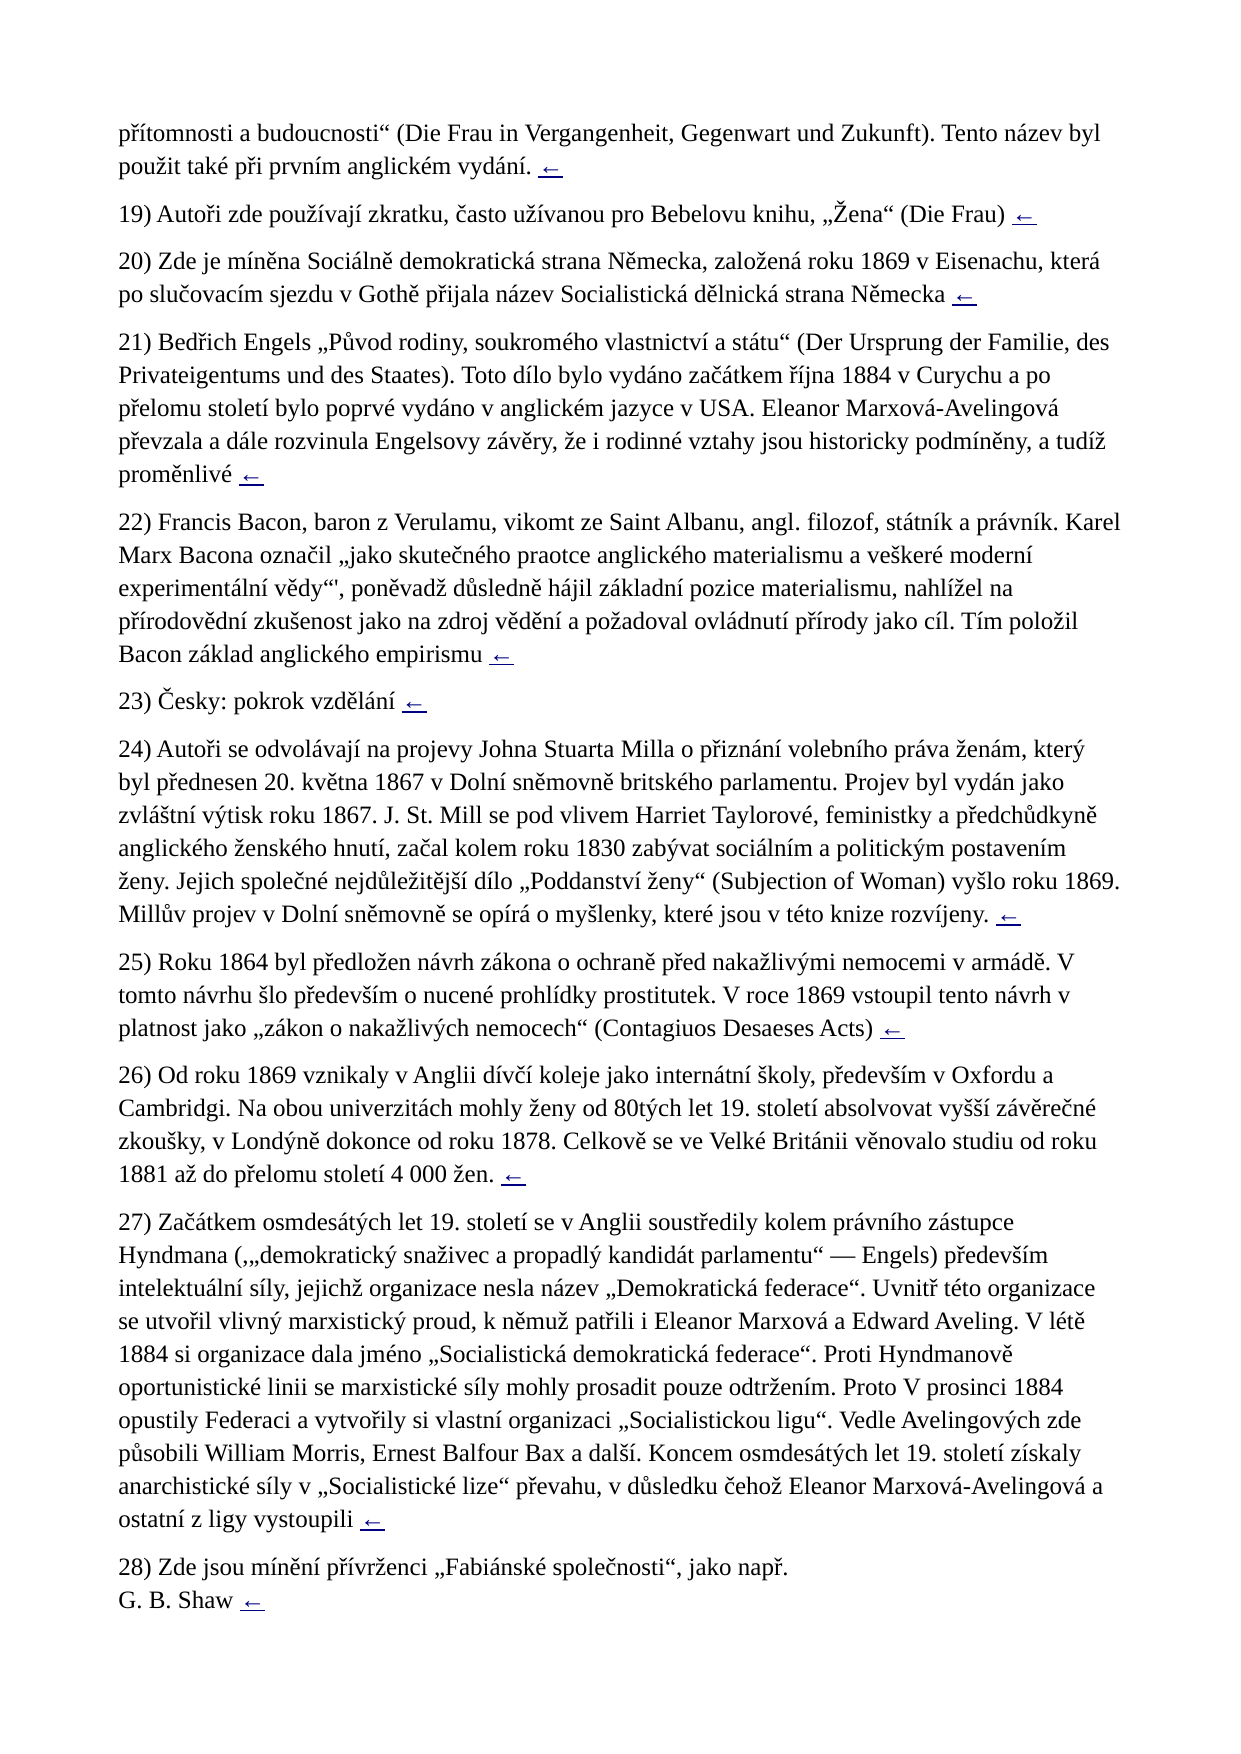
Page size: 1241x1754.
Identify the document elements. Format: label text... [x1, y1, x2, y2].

text 20) Zde je míněna Sociálně demokratická strana Německa, založená roku 1869 v Eisenachu, která po slučovacím sjezdu v Gothě přijala název Socialistická dělnická strana Německa ← [118, 246, 1122, 308]
text 23) Česky: pokrok vzdělání ← [118, 686, 1122, 715]
text 25) Roku 1864 byl předložen návrh zákona o ochraně před nakažlivými nemocemi v armádě. V tomto návrhu šlo především o nucené prohlídky prostitutek. V roce 1869 vstoupil tento návrh v platnost jako „zákon o nakažlivých nemocech“ (Contagiuos Desaeses Acts) ← [118, 947, 1122, 1041]
text přítomnosti a budoucnosti“ (Die Frau in Vergangenheit, Gegenwart und Zukunft). Tento název byl použit také při prvním anglickém vydání. ← [118, 118, 1122, 180]
text 26) Od roku 1869 vznikaly v Anglii dívčí koleje jako internátní školy, především v Oxfordu a Cambridgi. Na obou univerzitách mohly ženy od 80tých let 19. století absolvovat vyšší závěrečné zkoušky, v Londýně dokonce od roku 1878. Celkově se ve Velké Británii věnovalo studiu od roku 1881 až do přelomu století 4 000 žen. ← [118, 1060, 1122, 1188]
text 22) Francis Bacon, baron z Verulamu, vikomt ze Saint Albanu, angl. filozof, státník a právník. Karel Marx Bacona označil „jako skutečného praotce anglického materialismu a veškeré moderní experimentální vědy“', poněvadž důsledně hájil základní pozice materialismu, nahlížel na přírodovědní zkušenost jako na zdroj vědění a požadoval ovládnutí přírody jako cíl. Tím položil Bacon základ anglického empirismu ← [118, 507, 1122, 667]
text 24) Autoři se odvolávají na projevy Johna Stuarta Milla o přiznání volebního práva ženám, který byl přednesen 20. května 1867 v Dolní sněmovně britského parlamentu. Projev byl vydán jako zvláštní výtisk roku 1867. J. St. Mill se pod vlivem Harriet Taylorové, feministky a předchůdkyně anglického ženského hnutí, začal kolem roku 1830 zabývat sociálním a politickým postavením ženy. Jejich společné nejdůležitější dílo „Poddanství ženy“ (Subjection of Woman) vyšlo roku 1869. Millův projev v Dolní sněmovně se opírá o myšlenky, které jsou v této knize rozvíjeny. ← [118, 734, 1122, 928]
text 19) Autoři zde používají zkratku, často užívanou pro Bebelovu knihu, „Žena“ (Die Frau) ← [118, 199, 1122, 227]
text 27) Začátkem osmdesátých let 19. století se v Anglii soustředily kolem právního zástupce Hyndmana (,„demokratický snaživec a propadlý kandidát parlamentu“ — Engels) především intelektuální síly, jejichž organizace nesla název „Demokratická federace“. Uvnitř této organizace se utvořil vlivný marxistický proud, k němuž patřili i Eleanor Marxová a Edward Aveling. V létě 1884 si organizace dala jméno „Socialistická demokratická federace“. Proti Hyndmanově oportunistické linii se marxistické síly mohly prosadit pouze odtržením. Proto V prosinci 1884 opustily Federaci a vytvořily si vlastní organizaci „Socialistickou ligu“. Vedle Avelingových zde působili William Morris, Ernest Balfour Bax a další. Koncem osmdesátých let 19. století získaly anarchistické síly v „Socialistické lize“ převahu, v důsledku čehož Eleanor Marxová-Avelingová a ostatní z ligy vystoupili ← [118, 1207, 1122, 1533]
text 21) Bedřich Engels „Původ rodiny, soukromého vlastnictví a státu“ (Der Ursprung der Familie, des Privateigentums und des Staates). Toto dílo bylo vydáno začátkem října 1884 v Curychu a po přelomu století bylo poprvé vydáno v anglickém jazyce v USA. Eleanor Marxová-Avelingová převzala a dále rozvinula Engelsovy závěry, že i rodinné vztahy jsou historicky podmíněny, a tudíž proměnlivé ← [118, 327, 1122, 488]
text 28) Zde jsou mínění přívrženci „Fabiánské společnosti“, jako např. G. B. Shaw ← [118, 1552, 1122, 1613]
